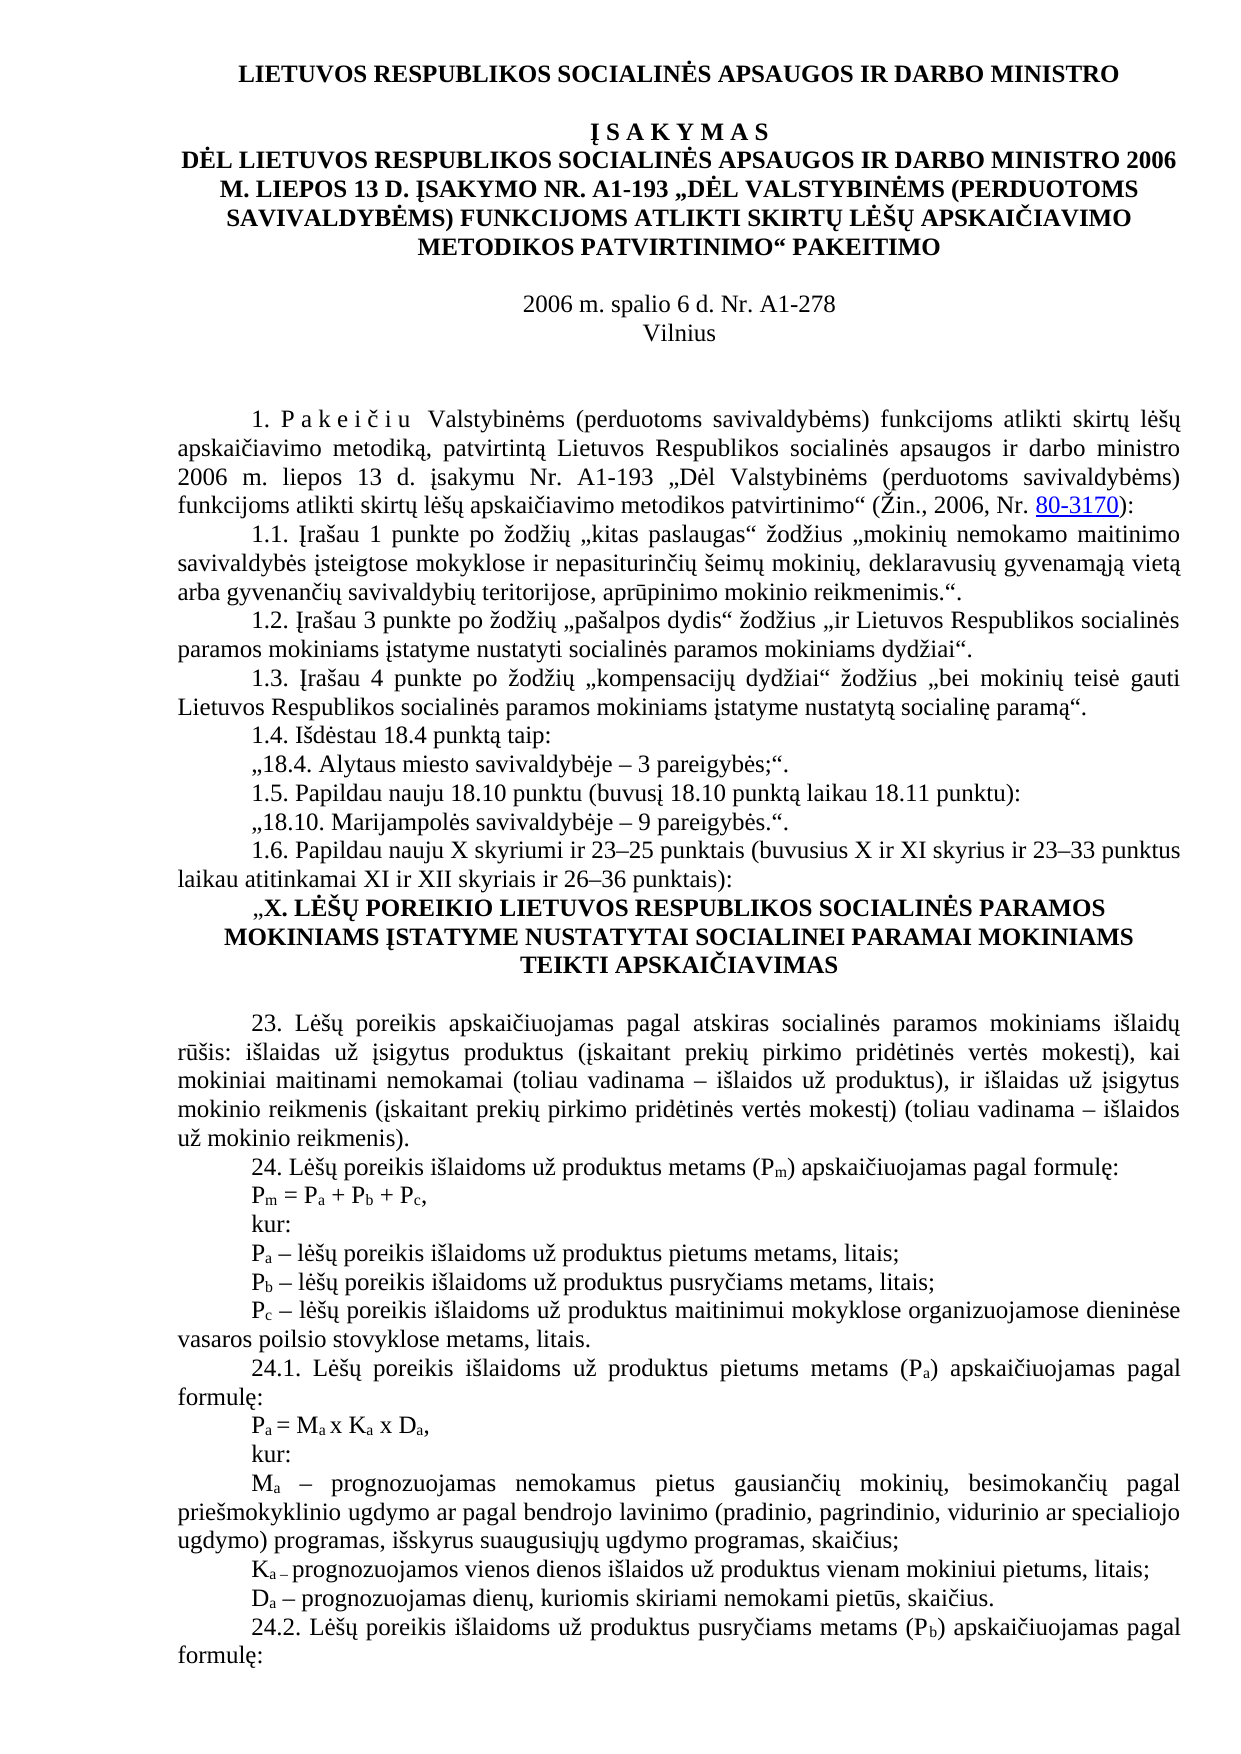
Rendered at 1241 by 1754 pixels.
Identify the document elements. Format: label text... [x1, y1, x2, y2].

text „18.10. Marijampolės savivaldybėje – 9 pareigybės.“. [177, 807, 1181, 835]
text „18.4. Alytaus miesto savivaldybėje – 3 pareigybės;“. [177, 749, 1181, 778]
text Da – prognozuojamas dienų, kuriomis skiriami nemokami pietūs, skaičius. [177, 1583, 1181, 1612]
text 2006 m. spalio 6 d. Nr. A1-278 [177, 289, 1181, 318]
text Vilnius [177, 318, 1181, 347]
text 24.2. Lėšų poreikis išlaidoms už produktus pusryčiams metams (Pb) apskaičiuojamas pagal formulę: [177, 1612, 1181, 1669]
text 24.1. Lėšų poreikis išlaidoms už produktus pietums metams (Pa) apskaičiuojamas pagal formulę: [177, 1353, 1181, 1410]
text LIETUVOS RESPUBLIKOS SOCIALINĖS APSAUGOS IR DARBO MINISTRO [177, 59, 1181, 88]
text 24. Lėšų poreikis išlaidoms už produktus metams (Pm) apskaičiuojamas pagal formulę: [177, 1152, 1181, 1180]
text Pa – lėšų poreikis išlaidoms už produktus pietums metams, litais; [177, 1238, 1181, 1267]
text 1. Pakeičiu Valstybinėms (perduotoms savivaldybėms) funkcijoms atlikti skirtų lėšų apskaičiavimo metodiką, patvirtintą Lietuvos Respublikos socialinės apsaugos ir darbo ministro 2006 m. liepos 13 d. įsakymu Nr. A1-193 „Dėl Valstybinėms (perduotoms savivaldybėms) funkcijoms atlikti skirtų lėšų apskaičiavimo metodikos patvirtinimo“ (Žin., 2006, Nr. 80-3170): [177, 404, 1181, 519]
text Į S A K Y M A S [177, 117, 1181, 145]
text 1.4. Išdėstau 18.4 punktą taip: [177, 720, 1181, 749]
text 1.5. Papildau nauju 18.10 punktu (buvusį 18.10 punktą laikau 18.11 punktu): [177, 778, 1181, 807]
text 23. Lėšų poreikis apskaičiuojamas pagal atskiras socialinės paramos mokiniams išlaidų rūšis: išlaidas už įsigytus produktus (įskaitant prekių pirkimo pridėtinės vertės mokestį), kai mokiniai maitinami nemokamai (toliau vadinama – išlaidos už produktus), ir išlaidas už įsigytus mokinio reikmenis (įskaitant prekių pirkimo pridėtinės vertės mokestį) (toliau vadinama – išlaidos už mokinio reikmenis). [177, 1008, 1181, 1152]
text Pm = Pa + Pb + Pc, [177, 1180, 1181, 1209]
text 1.6. Papildau nauju X skyriumi ir 23–25 punktais (buvusius X ir XI skyrius ir 23–33 punktus laikau atitinkamai XI ir XII skyriais ir 26–36 punktais): [177, 835, 1181, 893]
text Ma – prognozuojamas nemokamus pietus gausiančių mokinių, besimokančių pagal priešmokyklinio ugdymo ar pagal bendrojo lavinimo (pradinio, pagrindinio, vidurinio ar specialiojo ugdymo) programas, išskyrus suaugusiųjų ugdymo programas, skaičius; [177, 1468, 1181, 1554]
text kur: [177, 1209, 1181, 1238]
text Pb – lėšų poreikis išlaidoms už produktus pusryčiams metams, litais; [177, 1267, 1181, 1295]
text 1.2. Įrašau 3 punkte po žodžių „pašalpos dydis“ žodžius „ir Lietuvos Respublikos socialinės paramos mokiniams įstatyme nustatyti socialinės paramos mokiniams dydžiai“. [177, 605, 1181, 663]
text Ka – prognozuojamos vienos dienos išlaidos už produktus vienam mokiniui pietums, litais; [177, 1554, 1181, 1583]
text „X. LĖŠŲ POREIKIO LIETUVOS RESPUBLIKOS SOCIALINĖS PARAMOS MOKINIAMS ĮSTATYME NUSTATYTAI SOCIALINEI PARAMAI MOKINIAMS TEIKTI APSKAIČIAVIMAS [177, 893, 1181, 979]
text 1.3. Įrašau 4 punkte po žodžių „kompensacijų dydžiai“ žodžius „bei mokinių teisė gauti Lietuvos Respublikos socialinės paramos mokiniams įstatyme nustatytą socialinę paramą“. [177, 663, 1181, 720]
text Pc – lėšų poreikis išlaidoms už produktus maitinimui mokyklose organizuojamose dieninėse vasaros poilsio stovyklose metams, litais. [177, 1295, 1181, 1353]
text 1.1. Įrašau 1 punkte po žodžių „kitas paslaugas“ žodžius „mokinių nemokamo maitinimo savivaldybės įsteigtose mokyklose ir nepasiturinčių šeimų mokinių, deklaravusių gyvenamąją vietą arba gyvenančių savivaldybių teritorijose, aprūpinimo mokinio reikmenimis.“. [177, 519, 1181, 605]
text Pa = Ma x Ka x Da, [177, 1410, 1181, 1439]
text kur: [177, 1439, 1181, 1468]
text DĖL LIETUVOS RESPUBLIKOS SOCIALINĖS APSAUGOS IR DARBO MINISTRO 2006 M. LIEPOS 13 D. ĮSAKYMO NR. A1-193 „DĖL VALSTYBINĖMS (PERDUOTOMS SAVIVALDYBĖMS) FUNKCIJOMS ATLIKTI SKIRTŲ LĖŠŲ APSKAIČIAVIMO METODIKOS PATVIRTINIMO“ PAKEITIMO [177, 145, 1181, 260]
